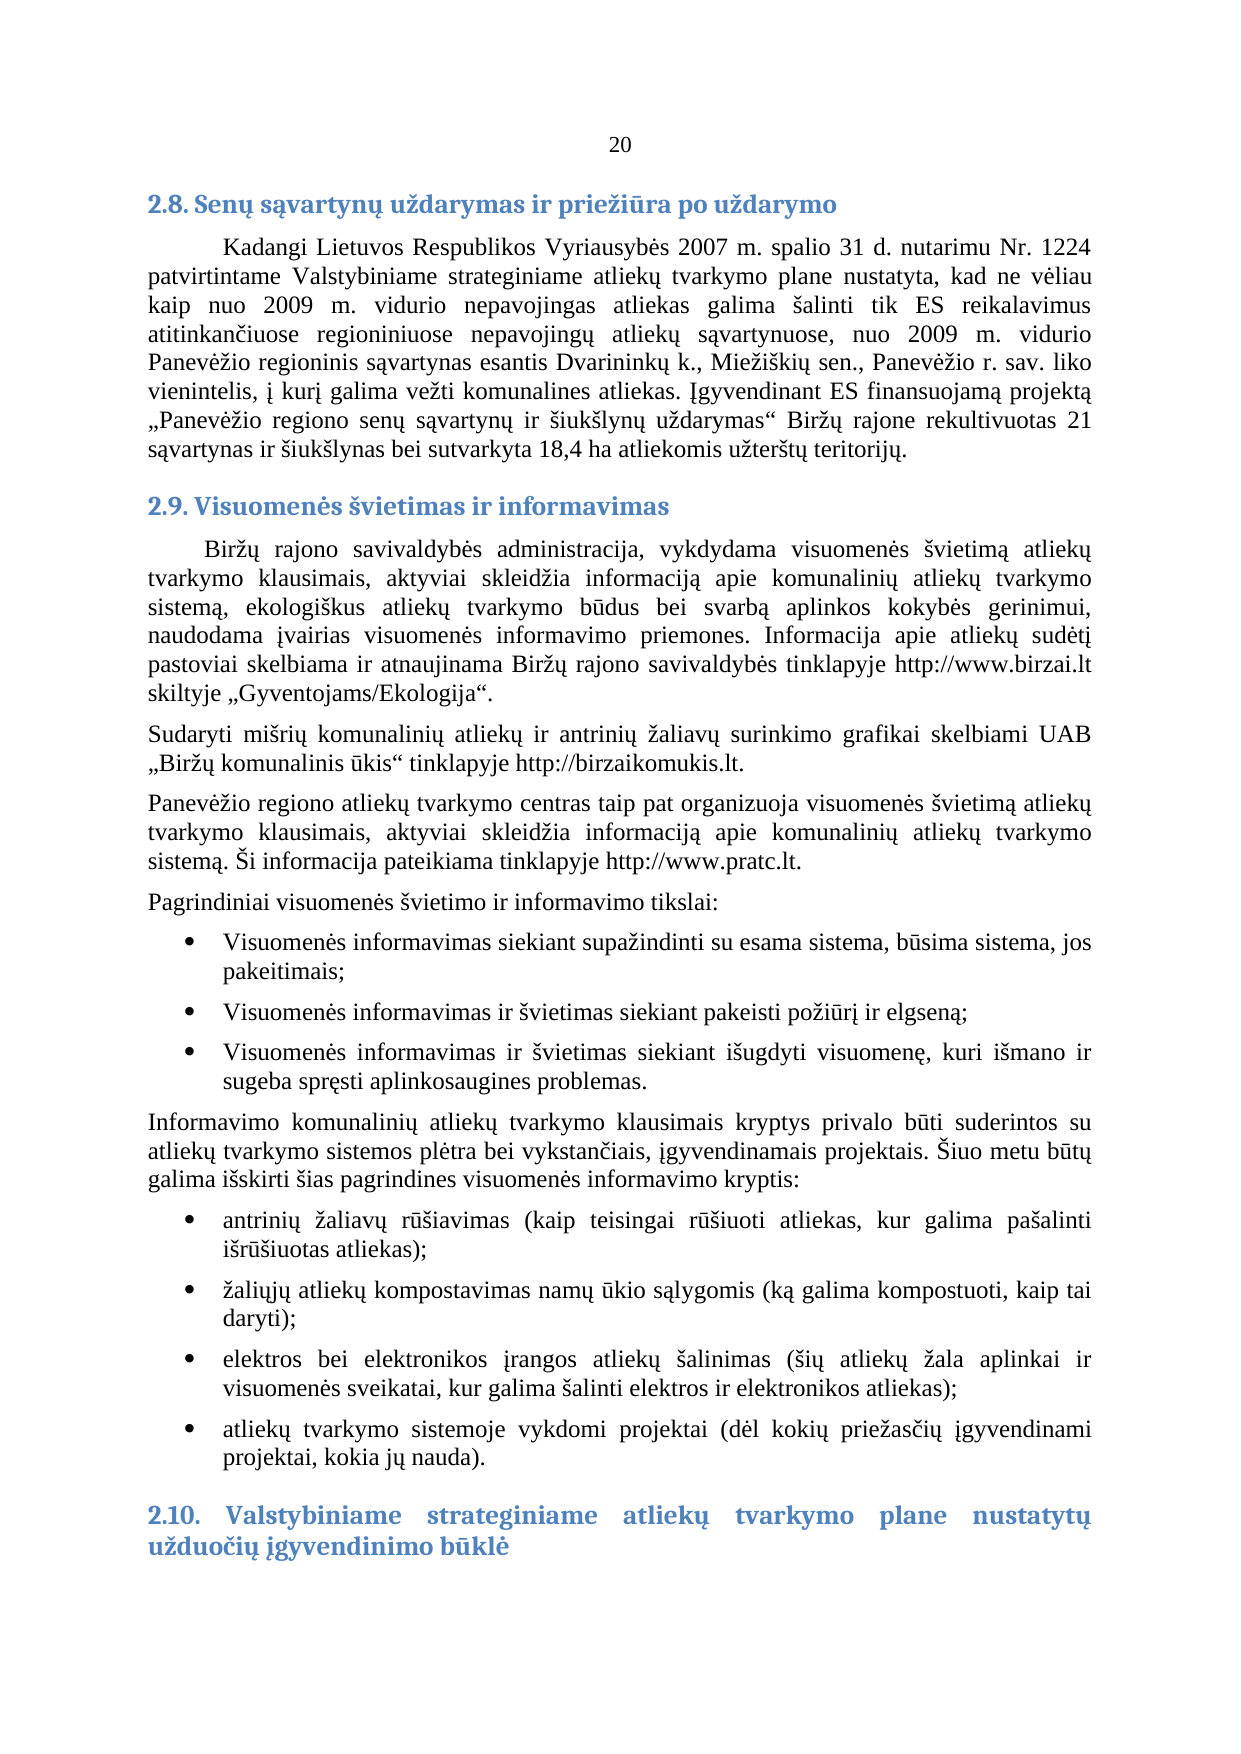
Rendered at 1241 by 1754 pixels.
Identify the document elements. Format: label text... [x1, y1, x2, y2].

text  Visuomenės informavimas ir švietimas siekiant pakeisti požiūrį ir elgseną; [185, 997, 1092, 1026]
subtitle 2.10. Valstybiniame strateginiame atliekų tvarkymo plane nustatytų užduočių įgyvendinimo būklė [148, 1500, 1092, 1562]
text  atliekų tvarkymo sistemoje vykdomi projektai (dėl kokių priežasčių įgyvendinami projektai, kokia jų nauda). [185, 1414, 1092, 1471]
text  Visuomenės informavimas siekiant supažindinti su esama sistema, būsima sistema, jos pakeitimais; [185, 927, 1092, 985]
text  elektros bei elektronikos įrangos atliekų šalinimas (šių atliekų žala aplinkai ir visuomenės sveikatai, kur galima šalinti elektros ir elektronikos atliekas); [185, 1344, 1092, 1402]
text Informavimo komunalinių atliekų tvarkymo klausimais kryptys privalo būti suderintos su atliekų tvarkymo sistemos plėtra bei vykstančiais, įgyvendinamais projektais. Šiuo metu būtų galima išskirti šias pagrindines visuomenės informavimo kryptis: [148, 1107, 1092, 1193]
subtitle 2.9. Visuomenės švietimas ir informavimas [148, 491, 1092, 522]
text Panevėžio regiono atliekų tvarkymo centras taip pat organizuoja visuomenės švietimą atliekų tvarkymo klausimais, aktyviai skleidžia informaciją apie komunalinių atliekų tvarkymo sistemą. Ši informacija pateikiama tinklapyje http://www.pratc.lt. [148, 788, 1092, 874]
subtitle 2.8. Senų sąvartynų uždarymas ir priežiūra po uždarymo [148, 189, 1092, 221]
text  antrinių žaliavų rūšiavimas (kaip teisingai rūšiuoti atliekas, kur galima pašalinti išrūšiuotas atliekas); [185, 1205, 1092, 1263]
text Sudaryti mišrių komunalinių atliekų ir antrinių žaliavų surinkimo grafikai skelbiami UAB „Biržų komunalinis ūkis“ tinklapyje http://birzaikomukis.lt. [148, 719, 1092, 776]
text  žaliųjų atliekų kompostavimas namų ūkio sąlygomis (ką galima kompostuoti, kaip tai daryti); [185, 1275, 1092, 1332]
text Pagrindiniai visuomenės švietimo ir informavimo tikslai: [148, 887, 1092, 915]
text  Visuomenės informavimas ir švietimas siekiant išugdyti visuomenę, kuri išmano ir sugeba spręsti aplinkosaugines problemas. [185, 1037, 1092, 1095]
text Biržų rajono savivaldybės administracija, vykdydama visuomenės švietimą atliekų tvarkymo klausimais, aktyviai skleidžia informaciją apie komunalinių atliekų tvarkymo sistemą, ekologiškus atliekų tvarkymo būdus bei svarbą aplinkos kokybės gerinimui, naudodama įvairias visuomenės informavimo priemones. Informacija apie atliekų sudėtį pastoviai skelbiama ir atnaujinama Biržų rajono savivaldybės tinklapyje http://www.birzai.lt skiltyje „Gyventojams/Ekologija“. [148, 534, 1092, 707]
text Kadangi Lietuvos Respublikos Vyriausybės 2007 m. spalio 31 d. nutarimu Nr. 1224 patvirtintame Valstybiniame strateginiame atliekų tvarkymo plane nustatyta, kad ne vėliau kaip nuo 2009 m. vidurio nepavojingas atliekas galima šalinti tik ES reikalavimus atitinkančiuose regioniniuose nepavojingų atliekų sąvartynuose, nuo 2009 m. vidurio Panevėžio regioninis sąvartynas esantis Dvarininkų k., Miežiškių sen., Panevėžio r. sav. liko vienintelis, į kurį galima vežti komunalines atliekas. Įgyvendinant ES finansuojamą projektą „Panevėžio regiono senų sąvartynų ir šiukšlynų uždarymas“ Biržų rajone rekultivuotas 21 sąvartynas ir šiukšlynas bei sutvarkyta 18,4 ha atliekomis užterštų teritorijų. [148, 232, 1092, 462]
